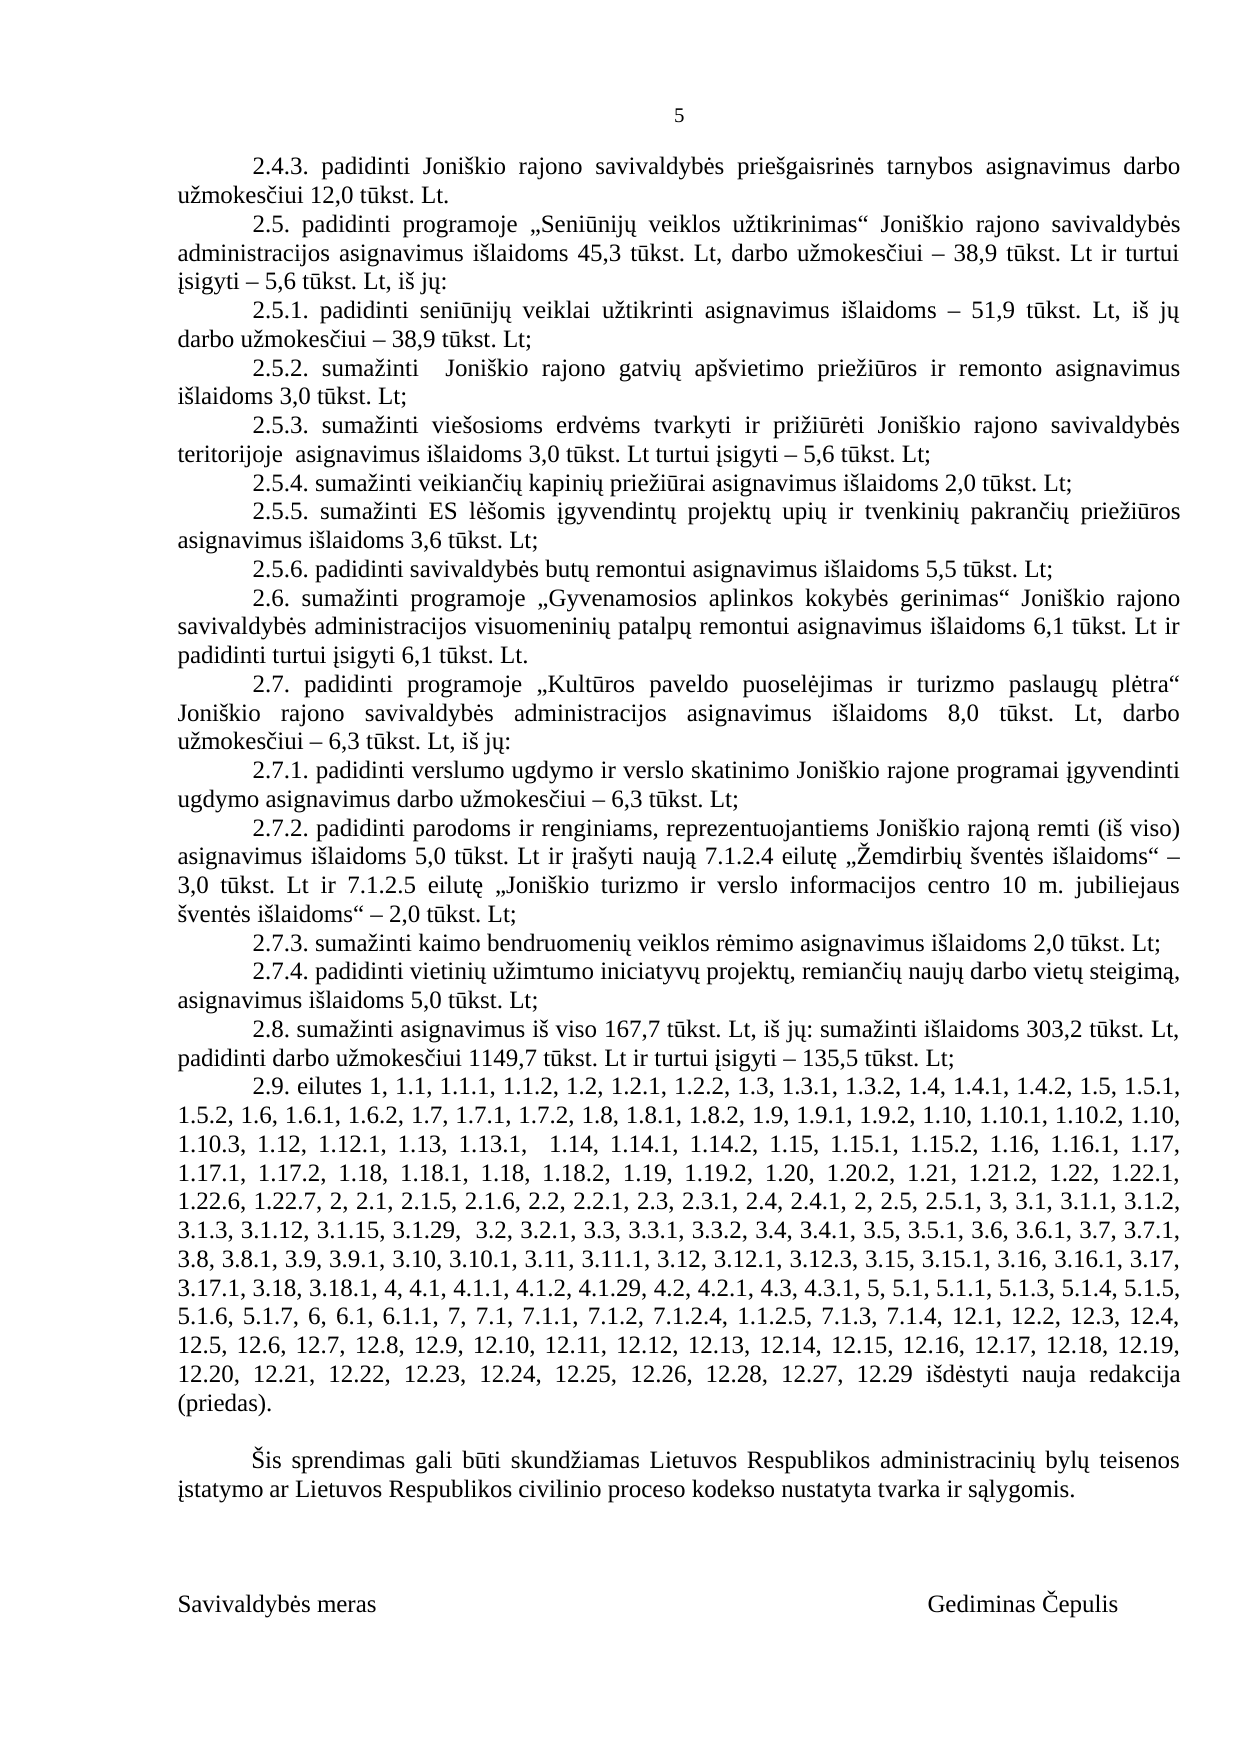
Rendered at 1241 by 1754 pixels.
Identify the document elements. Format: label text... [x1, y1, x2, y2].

text Šis sprendimas gali būti skundžiamas Lietuvos Respublikos administracinių bylų teisenos įstatymo ar Lietuvos Respublikos civilinio proceso kodekso nustatyta tvarka ir sąlygomis. [177, 1445, 1181, 1503]
text 2.4.3. padidinti Joniškio rajono savivaldybės priešgaisrinės tarnybos asignavimus darbo užmokesčiui 12,0 tūkst. Lt. [177, 151, 1181, 209]
text Savivaldybės meras Gediminas Čepulis [177, 1589, 1181, 1618]
text 2.5.6. padidinti savivaldybės butų remontui asignavimus išlaidoms 5,5 tūkst. Lt; [177, 554, 1181, 583]
text 2.5.4. sumažinti veikiančių kapinių priežiūrai asignavimus išlaidoms 2,0 tūkst. Lt; [177, 468, 1181, 496]
text 2.7. padidinti programoje „Kultūros paveldo puoselėjimas ir turizmo paslaugų plėtra“ Joniškio rajono savivaldybės administracijos asignavimus išlaidoms 8,0 tūkst. Lt, darbo užmokesčiui – 6,3 tūkst. Lt, iš jų: [177, 669, 1181, 755]
text 2.5. padidinti programoje „Seniūnijų veiklos užtikrinimas“ Joniškio rajono savivaldybės administracijos asignavimus išlaidoms 45,3 tūkst. Lt, darbo užmokesčiui – 38,9 tūkst. Lt ir turtui įsigyti – 5,6 tūkst. Lt, iš jų: [177, 209, 1181, 295]
text 2.5.1. padidinti seniūnijų veiklai užtikrinti asignavimus išlaidoms – 51,9 tūkst. Lt, iš jų darbo užmokesčiui – 38,9 tūkst. Lt; [177, 295, 1181, 353]
text 2.7.3. sumažinti kaimo bendruomenių veiklos rėmimo asignavimus išlaidoms 2,0 tūkst. Lt; [177, 928, 1181, 956]
text 2.5.5. sumažinti ES lėšomis įgyvendintų projektų upių ir tvenkinių pakrančių priežiūros asignavimus išlaidoms 3,6 tūkst. Lt; [177, 496, 1181, 554]
text 2.5.3. sumažinti viešosioms erdvėms tvarkyti ir prižiūrėti Joniškio rajono savivaldybės teritorijoje asignavimus išlaidoms 3,0 tūkst. Lt turtui įsigyti – 5,6 tūkst. Lt; [177, 410, 1181, 468]
text 2.7.4. padidinti vietinių užimtumo iniciatyvų projektų, remiančių naujų darbo vietų steigimą, asignavimus išlaidoms 5,0 tūkst. Lt; [177, 956, 1181, 1014]
text 2.8. sumažinti asignavimus iš viso 167,7 tūkst. Lt, iš jų: sumažinti išlaidoms 303,2 tūkst. Lt, padidinti darbo užmokesčiui 1149,7 tūkst. Lt ir turtui įsigyti – 135,5 tūkst. Lt; [177, 1014, 1181, 1071]
text 2.6. sumažinti programoje „Gyvenamosios aplinkos kokybės gerinimas“ Joniškio rajono savivaldybės administracijos visuomeninių patalpų remontui asignavimus išlaidoms 6,1 tūkst. Lt ir padidinti turtui įsigyti 6,1 tūkst. Lt. [177, 583, 1181, 669]
text 2.7.1. padidinti verslumo ugdymo ir verslo skatinimo Joniškio rajone programai įgyvendinti ugdymo asignavimus darbo užmokesčiui – 6,3 tūkst. Lt; [177, 755, 1181, 813]
text 2.7.2. padidinti parodoms ir renginiams, reprezentuojantiems Joniškio rajoną remti (iš viso) asignavimus išlaidoms 5,0 tūkst. Lt ir įrašyti naują 7.1.2.4 eilutę „Žemdirbių šventės išlaidoms“ – 3,0 tūkst. Lt ir 7.1.2.5 eilutę „Joniškio turizmo ir verslo informacijos centro 10 m. jubiliejaus šventės išlaidoms“ – 2,0 tūkst. Lt; [177, 813, 1181, 928]
text 2.5.2. sumažinti Joniškio rajono gatvių apšvietimo priežiūros ir remonto asignavimus išlaidoms 3,0 tūkst. Lt; [177, 353, 1181, 410]
text 2.9. eilutes 1, 1.1, 1.1.1, 1.1.2, 1.2, 1.2.1, 1.2.2, 1.3, 1.3.1, 1.3.2, 1.4, 1.4.1, 1.4.2, 1.5, 1.5.1, 1.5.2, 1.6, 1.6.1, 1.6.2, 1.7, 1.7.1, 1.7.2, 1.8, 1.8.1, 1.8.2, 1.9, 1.9.1, 1.9.2, 1.10, 1.10.1, 1.10.2, 1.10, 1.10.3, 1.12, 1.12.1, 1.13, 1.13.1, 1.14, 1.14.1, 1.14.2, 1.15, 1.15.1, 1.15.2, 1.16, 1.16.1, 1.17, 1.17.1, 1.17.2, 1.18, 1.18.1, 1.18, 1.18.2, 1.19, 1.19.2, 1.20, 1.20.2, 1.21, 1.21.2, 1.22, 1.22.1, 1.22.6, 1.22.7, 2, 2.1, 2.1.5, 2.1.6, 2.2, 2.2.1, 2.3, 2.3.1, 2.4, 2.4.1, 2, 2.5, 2.5.1, 3, 3.1, 3.1.1, 3.1.2, 3.1.3, 3.1.12, 3.1.15, 3.1.29, 3.2, 3.2.1, 3.3, 3.3.1, 3.3.2, 3.4, 3.4.1, 3.5, 3.5.1, 3.6, 3.6.1, 3.7, 3.7.1, 3.8, 3.8.1, 3.9, 3.9.1, 3.10, 3.10.1, 3.11, 3.11.1, 3.12, 3.12.1, 3.12.3, 3.15, 3.15.1, 3.16, 3.16.1, 3.17, 3.17.1, 3.18, 3.18.1, 4, 4.1, 4.1.1, 4.1.2, 4.1.29, 4.2, 4.2.1, 4.3, 4.3.1, 5, 5.1, 5.1.1, 5.1.3, 5.1.4, 5.1.5, 5.1.6, 5.1.7, 6, 6.1, 6.1.1, 7, 7.1, 7.1.1, 7.1.2, 7.1.2.4, 1.1.2.5, 7.1.3, 7.1.4, 12.1, 12.2, 12.3, 12.4, 12.5, 12.6, 12.7, 12.8, 12.9, 12.10, 12.11, 12.12, 12.13, 12.14, 12.15, 12.16, 12.17, 12.18, 12.19, 12.20, 12.21, 12.22, 12.23, 12.24, 12.25, 12.26, 12.28, 12.27, 12.29 išdėstyti nauja redakcija (priedas). [177, 1071, 1181, 1416]
